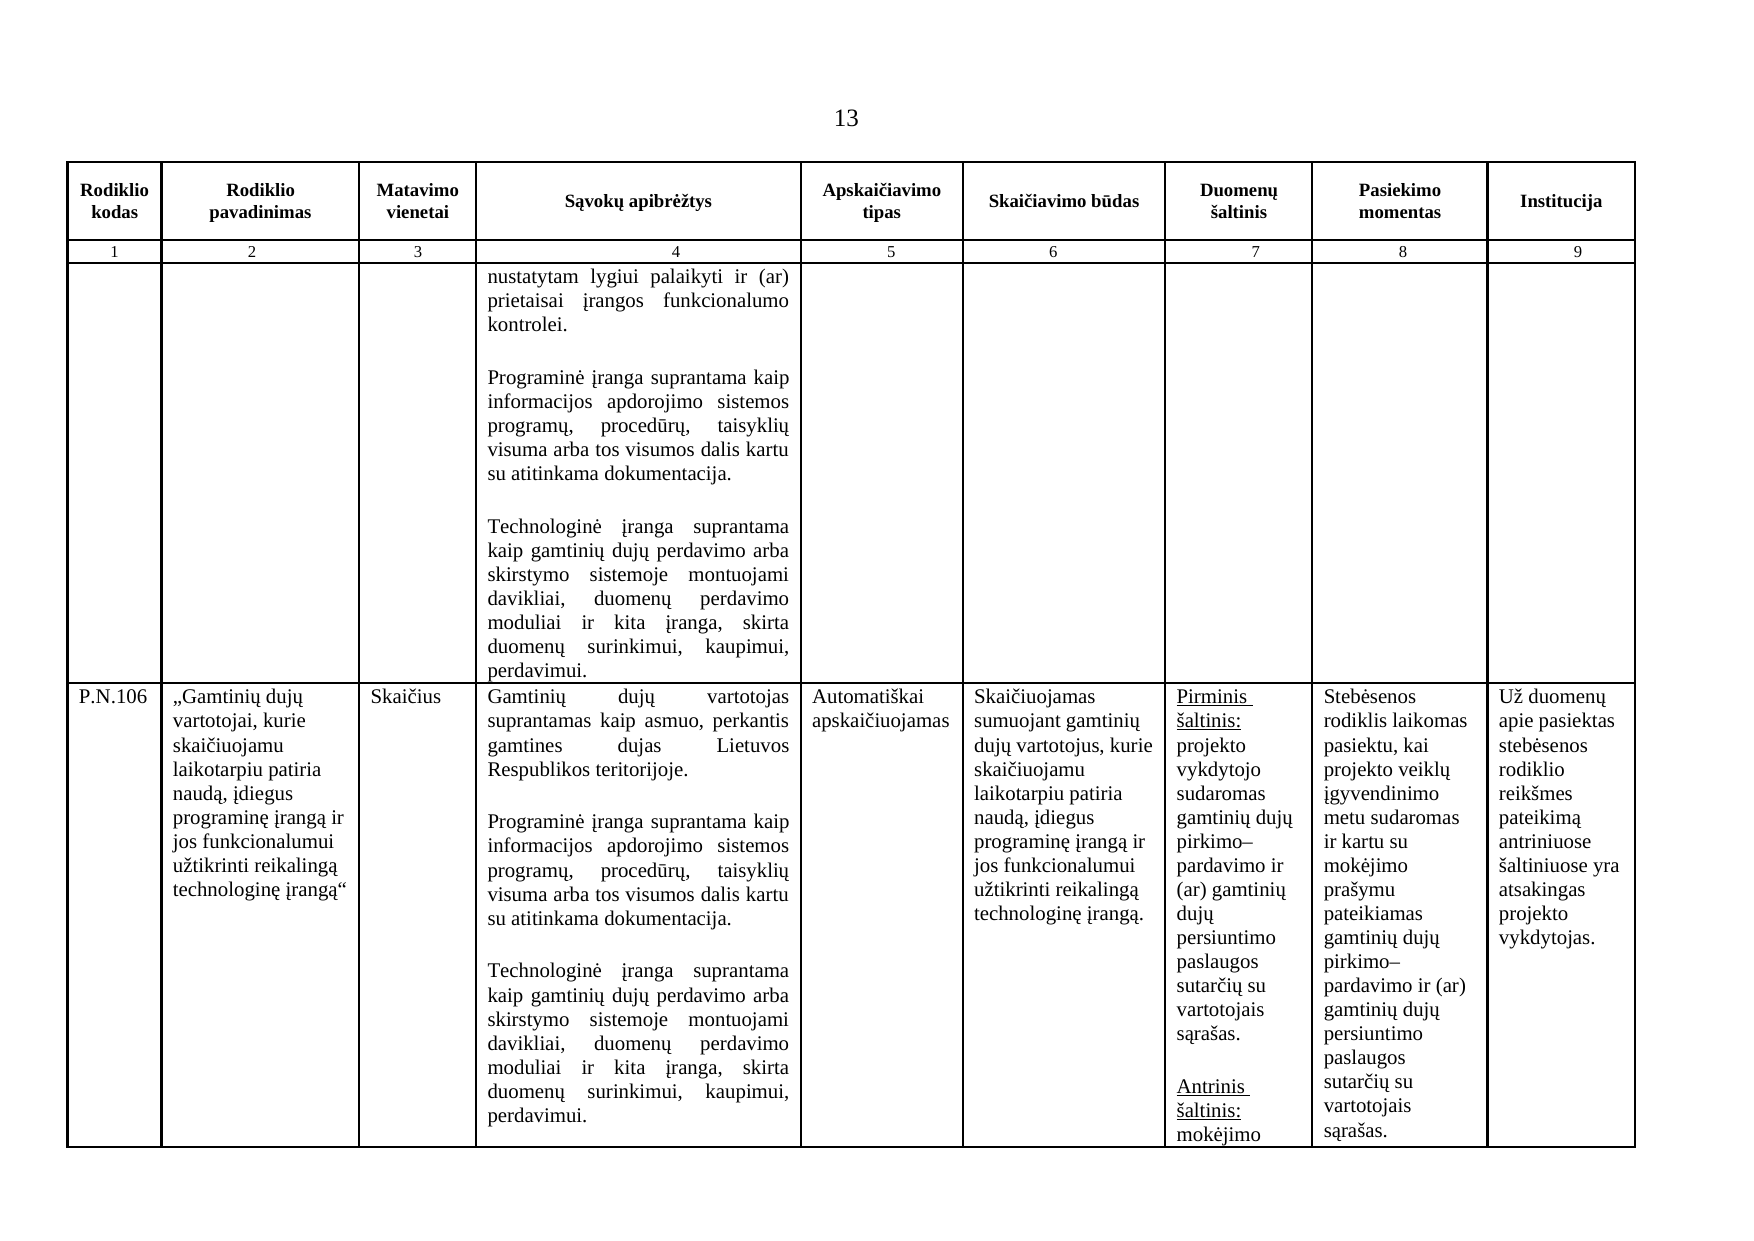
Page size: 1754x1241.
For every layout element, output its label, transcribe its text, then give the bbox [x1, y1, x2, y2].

table_cell 6 [964, 241, 1164, 262]
table_cell Gamtinių dujų vartotojas suprantamas kaip asmuo, perkantis gamtines dujas Lietuvos Respublikos teritorijoje. Programinė įranga suprantama kaip informacijos apdorojimo sistemos programų, procedūrų, taisyklių visuma arba tos visumos dalis kartu su atitinkama dokumentacija. Technologinė įranga suprantama kaip gamtinių dujų perdavimo arba skirstymo sistemoje montuojami davikliai, duomenų perdavimo moduliai ir kita įranga, skirta duomenų surinkimui, kaupimui, perdavimui. [477, 684, 800, 1146]
table_cell [964, 264, 1164, 682]
table_cell [1313, 264, 1486, 682]
table_header Rodiklio pavadinimas [163, 163, 358, 238]
table_cell [1166, 264, 1311, 682]
table_cell Automatiškai apskaičiuojamas [802, 684, 962, 1146]
table_cell [69, 264, 160, 682]
table_cell 9 [1489, 241, 1634, 262]
table_cell 2 [163, 241, 358, 262]
table_header Apskaičiavimo tipas [802, 163, 962, 238]
table_header Matavimo vienetai [360, 163, 475, 238]
table_cell „Gamtinių dujų vartotojai, kurie skaičiuojamu laikotarpiu patiria naudą, įdiegus programinę įrangą ir jos funkcionalumui užtikrinti reikalingą technologinę įrangą“ [163, 684, 358, 1146]
table_cell [802, 264, 962, 682]
table_cell P.N.106 [69, 684, 160, 1146]
table_cell [360, 264, 475, 682]
table_cell nustatytam lygiui palaikyti ir (ar) prietaisai įrangos funkcionalumo kontrolei. Programinė įranga suprantama kaip informacijos apdorojimo sistemos programų, procedūrų, taisyklių visuma arba tos visumos dalis kartu su atitinkama dokumentacija. Technologinė įranga suprantama kaip gamtinių dujų perdavimo arba skirstymo sistemoje montuojami davikliai, duomenų perdavimo moduliai ir kita įranga, skirta duomenų surinkimui, kaupimui, perdavimui. [477, 264, 800, 682]
table_cell Skaičius [360, 684, 475, 1146]
table_cell 8 [1313, 241, 1486, 262]
table_cell 7 [1166, 241, 1311, 262]
table_cell 5 [802, 241, 962, 262]
table_cell 4 [477, 241, 800, 262]
table_cell Skaičiuojamas sumuojant gamtinių dujų vartotojus, kurie skaičiuojamu laikotarpiu patiria naudą, įdiegus programinę įrangą ir jos funkcionalumui užtikrinti reikalingą technologinę įrangą. [964, 684, 1164, 1146]
table_cell Pirminis šaltinis: projekto vykdytojo sudaromas gamtinių dujų pirkimo–pardavimo ir (ar) gamtinių dujų persiuntimo paslaugos sutarčių su vartotojais sąrašas. Antrinis šaltinis: mokėjimo [1166, 684, 1311, 1146]
table_cell Stebėsenos rodiklis laikomas pasiektu, kai projekto veiklų įgyvendinimo metu sudaromas ir kartu su mokėjimo prašymu pateikiamas gamtinių dujų pirkimo–pardavimo ir (ar) gamtinių dujų persiuntimo paslaugos sutarčių su vartotojais sąrašas. [1313, 684, 1486, 1146]
table_header Institucija [1489, 163, 1634, 238]
table_cell 3 [360, 241, 475, 262]
table_header Rodiklio kodas [69, 163, 160, 238]
table_cell 1 [69, 241, 160, 262]
table_cell [1489, 264, 1634, 682]
table_header Skaičiavimo būdas [964, 163, 1164, 238]
table_cell Už duomenų apie pasiektas stebėsenos rodiklio reikšmes pateikimą antriniuose šaltiniuose yra atsakingas projekto vykdytojas. [1489, 684, 1634, 1146]
table_header Pasiekimo momentas [1313, 163, 1486, 238]
table_header Sąvokų apibrėžtys [477, 163, 800, 238]
table_cell [163, 264, 358, 682]
table_header Duomenų šaltinis [1166, 163, 1311, 238]
